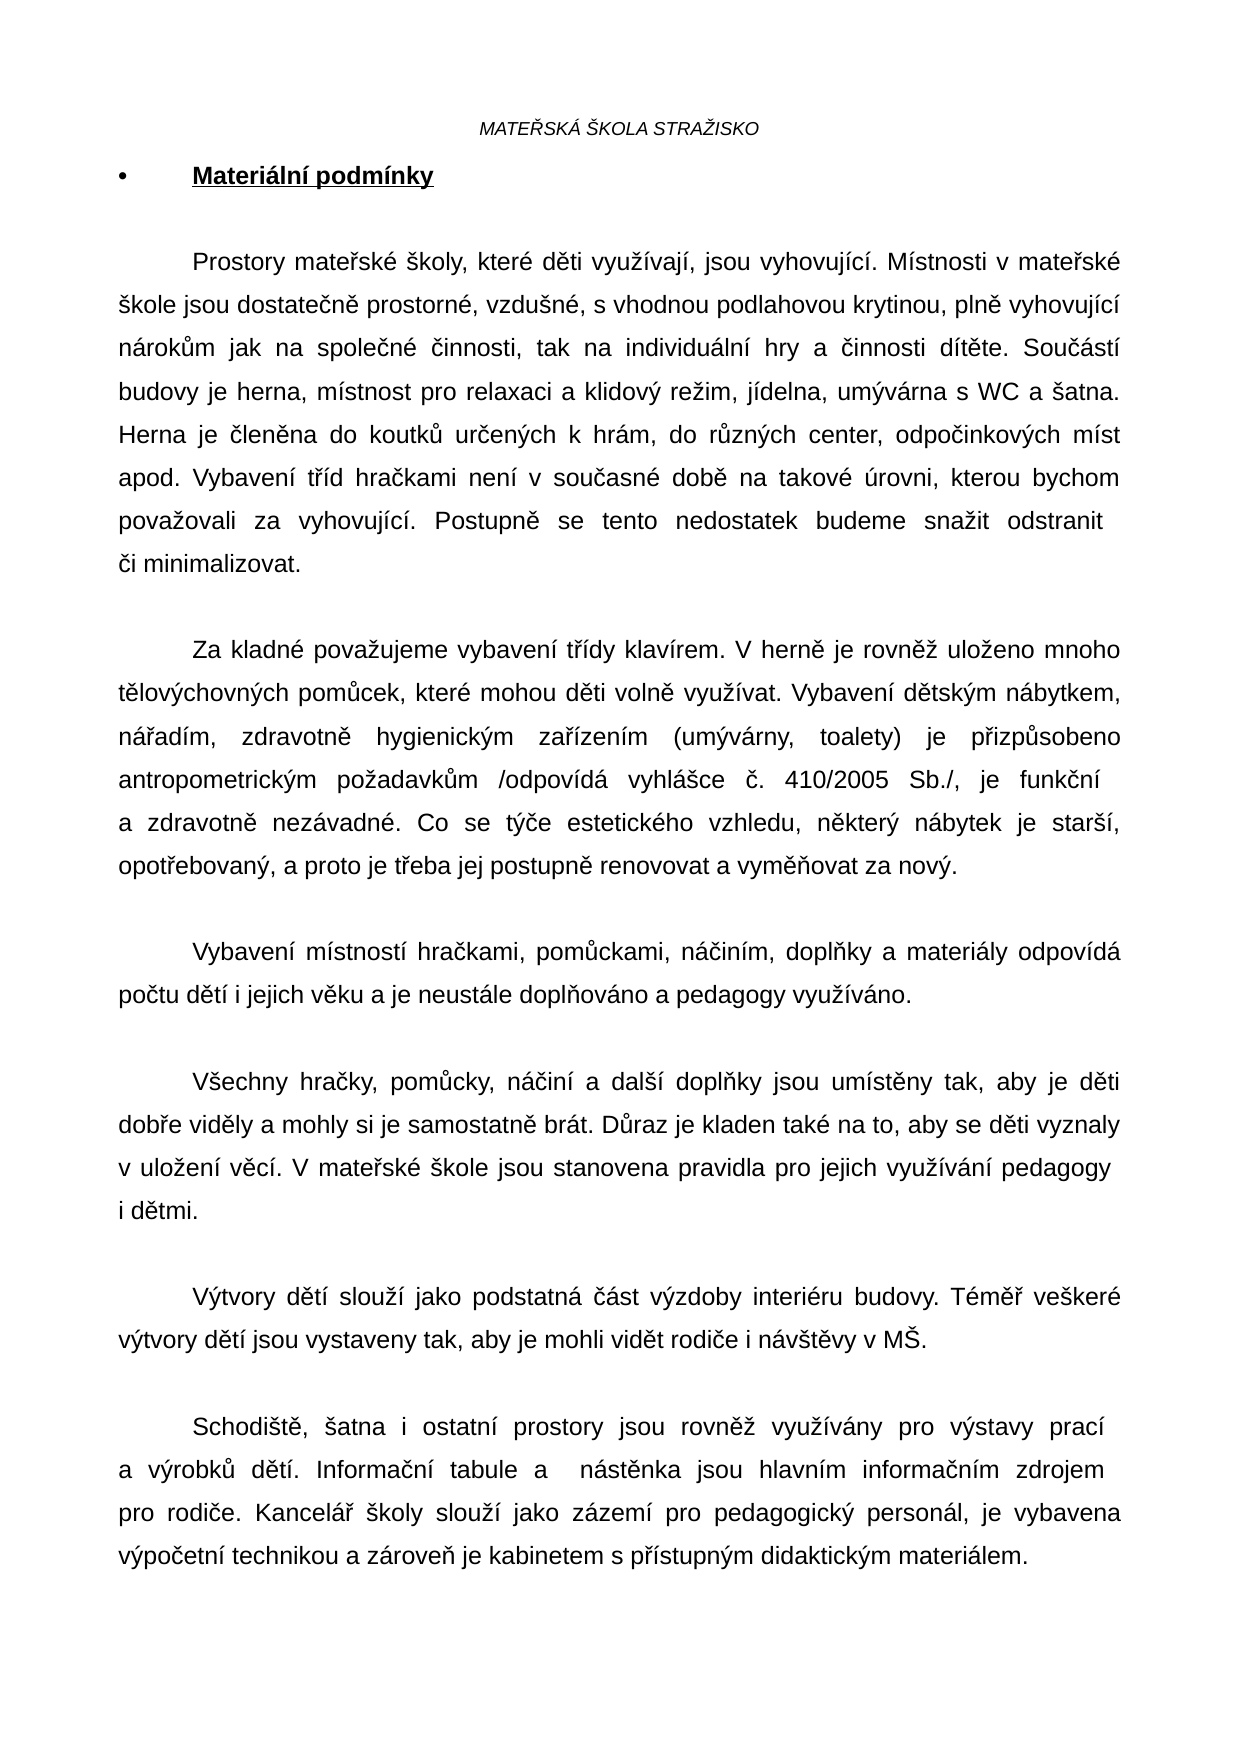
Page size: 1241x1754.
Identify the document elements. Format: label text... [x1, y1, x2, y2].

text Za kladné považujeme vybavení třídy klavírem. V herně je rovněž uloženo mnoho tělovýchovných pomůcek, které mohou děti volně využívat. Vybavení dětským nábytkem, nářadím, zdravotně hygienickým zařízením (umývárny, toalety) je přizpůsobeno antropometrickým požadavkům /odpovídá vyhlášce č. 410/2005 Sb./, je funkční a zdravotně nezávadné. Co se týče estetického vzhledu, některý nábytek je starší, opotřebovaný, a proto je třeba jej postupně renovovat a vyměňovat za nový. [118, 635, 1122, 879]
text • Materiální podmínky [118, 161, 1122, 189]
text Výtvory dětí slouží jako podstatná část výzdoby interiéru budovy. Téměř veškeré výtvory dětí jsou vystaveny tak, aby je mohli vidět rodiče i návštěvy v MŠ. [118, 1282, 1122, 1354]
text MATEŘSKÁ ŠKOLA STRAŽISKO [118, 118, 1122, 140]
text Prostory mateřské školy, které děti využívají, jsou vyhovující. Místnosti v mateřské škole jsou dostatečně prostorné, vzdušné, s vhodnou podlahovou krytinou, plně vyhovující nárokům jak na společné činnosti, tak na individuální hry a činnosti dítěte. Součástí budovy je herna, místnost pro relaxaci a klidový režim, jídelna, umývárna s WC a šatna. Herna je členěna do koutků určených k hrám, do různých center, odpočinkových míst apod. Vybavení tříd hračkami není v současné době na takové úrovni, kterou bychom považovali za vyhovující. Postupně se tento nedostatek budeme snažit odstranit či minimalizovat. [118, 247, 1122, 578]
text Vybavení místností hračkami, pomůckami, náčiním, doplňky a materiály odpovídá počtu dětí i jejich věku a je neustále doplňováno a pedagogy využíváno. [118, 937, 1122, 1009]
text Všechny hračky, pomůcky, náčiní a další doplňky jsou umístěny tak, aby je děti dobře viděly a mohly si je samostatně brát. Důraz je kladen také na to, aby se děti vyznaly v uložení věcí. V mateřské škole jsou stanovena pravidla pro jejich využívání pedagogy i dětmi. [118, 1066, 1122, 1224]
text Schodiště, šatna i ostatní prostory jsou rovněž využívány pro výstavy prací a výrobků dětí. Informační tabule a nástěnka jsou hlavním informačním zdrojem pro rodiče. Kancelář školy slouží jako zázemí pro pedagogický personál, je vybavena výpočetní technikou a zároveň je kabinetem s přístupným didaktickým materiálem. [118, 1411, 1122, 1569]
